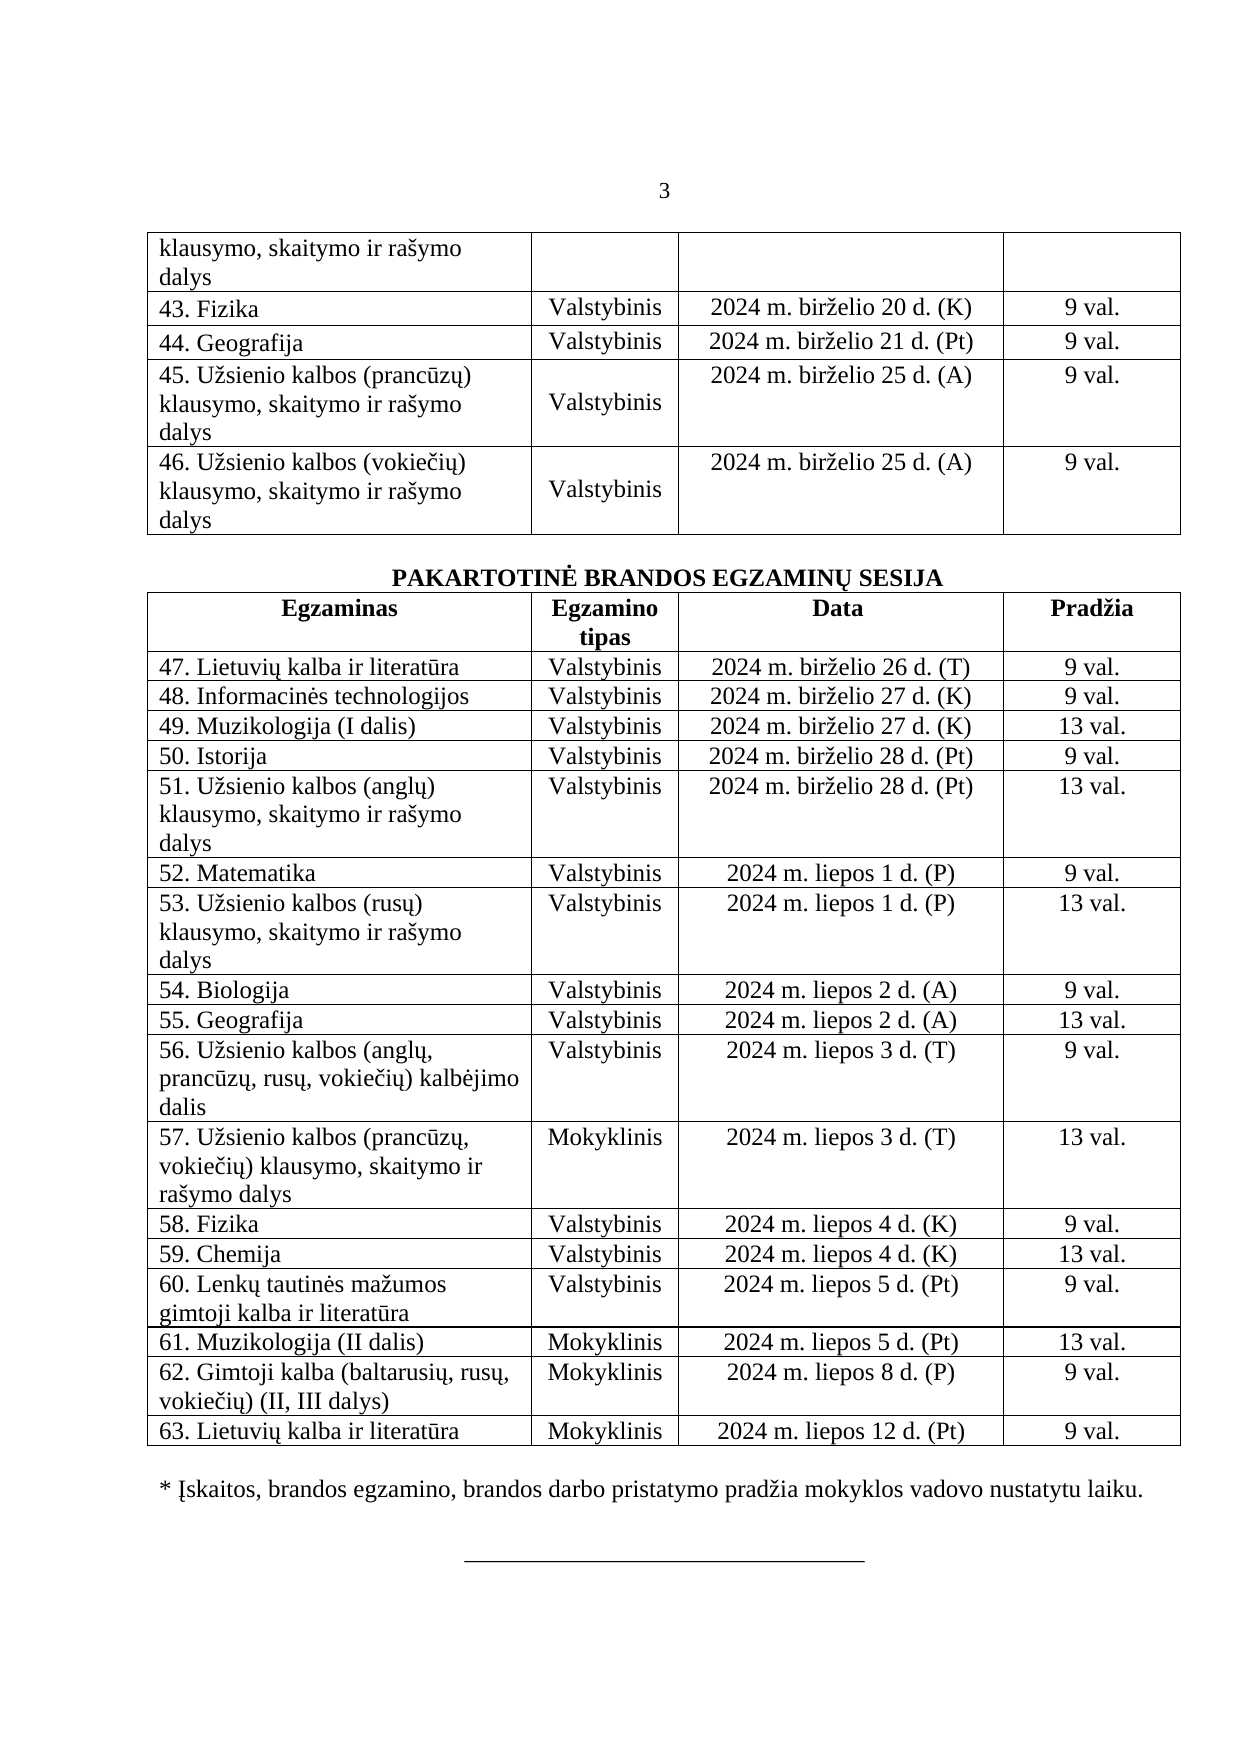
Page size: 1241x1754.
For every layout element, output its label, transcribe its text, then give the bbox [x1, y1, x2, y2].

table_cell 13 val. [1004, 711, 1180, 740]
table_cell 2024 m. liepos 12 d. (Pt) [679, 1416, 1003, 1444]
table_cell 2024 m. birželio 28 d. (Pt) [679, 771, 1003, 857]
table_header Data [679, 593, 1003, 651]
table_cell 9 val. [1004, 447, 1180, 533]
table_cell 63. Lietuvių kalba ir literatūra [148, 1416, 531, 1444]
table_cell 2024 m. liepos 5 d. (Pt) [679, 1269, 1003, 1326]
table_cell 2024 m. liepos 3 d. (T) [679, 1035, 1003, 1121]
table_cell [679, 233, 1003, 291]
table_cell Valstybinis [532, 741, 678, 770]
table_header Pradžia [1004, 593, 1180, 651]
table_cell 2024 m. liepos 3 d. (T) [679, 1122, 1003, 1208]
table_cell 9 val. [1004, 1357, 1180, 1415]
table_cell 46. Užsienio kalbos (vokiečių) klausymo, skaitymo ir rašymo dalys [148, 447, 531, 533]
table_cell Valstybinis [532, 681, 678, 710]
table_cell 9 val. [1004, 975, 1180, 1004]
table_cell klausymo, skaitymo ir rašymo dalys [148, 233, 531, 291]
table_cell Valstybinis [532, 292, 678, 325]
table_cell 2024 m. liepos 8 d. (P) [679, 1357, 1003, 1415]
table_cell 2024 m. birželio 21 d. (Pt) [679, 326, 1003, 359]
table_cell 2024 m. liepos 4 d. (K) [679, 1209, 1003, 1238]
table_cell Valstybinis [532, 1209, 678, 1238]
table_cell 13 val. [1004, 888, 1180, 974]
table_cell 9 val. [1004, 1035, 1180, 1121]
table_header Egzaminas [148, 593, 531, 651]
table_cell 44. Geografija [148, 326, 531, 359]
table_cell 9 val. [1004, 360, 1180, 446]
table_cell * Įskaitos, brandos egzamino, brandos darbo pristatymo pradžia mokyklos vadovo nustatytu laiku. ________________________________ [148, 1446, 1181, 1569]
table_cell Valstybinis [532, 1005, 678, 1034]
table_cell 57. Užsienio kalbos (prancūzų, vokiečių) klausymo, skaitymo ir rašymo dalys [148, 1122, 531, 1208]
table_cell 2024 m. liepos 4 d. (K) [679, 1239, 1003, 1268]
table_cell 54. Biologija [148, 975, 531, 1004]
table_cell 13 val. [1004, 1328, 1180, 1356]
table_cell 2024 m. birželio 28 d. (Pt) [679, 741, 1003, 770]
table_cell 9 val. [1004, 858, 1180, 887]
table_cell 2024 m. liepos 1 d. (P) [679, 888, 1003, 974]
table_cell 9 val. [1004, 326, 1180, 359]
table_cell Mokyklinis [532, 1328, 678, 1356]
table_cell 52. Matematika [148, 858, 531, 887]
table_cell Valstybinis [532, 447, 678, 533]
table_cell 56. Užsienio kalbos (anglų, prancūzų, rusų, vokiečių) kalbėjimo dalis [148, 1035, 531, 1121]
table_cell [532, 233, 678, 291]
table_cell 48. Informacinės technologijos [148, 681, 531, 710]
table_cell 2024 m. birželio 20 d. (K) [679, 292, 1003, 325]
table_cell 2024 m. birželio 26 d. (T) [679, 652, 1003, 680]
table_cell 47. Lietuvių kalba ir literatūra [148, 652, 531, 680]
table_header Egzamino tipas [532, 593, 678, 651]
table_cell 2024 m. liepos 2 d. (A) [679, 975, 1003, 1004]
table_cell 61. Muzikologija (II dalis) [148, 1328, 531, 1356]
table_cell 2024 m. liepos 2 d. (A) [679, 1005, 1003, 1034]
table_cell Valstybinis [532, 326, 678, 359]
table_cell 9 val. [1004, 1416, 1180, 1444]
table_cell 9 val. [1004, 741, 1180, 770]
table_cell 9 val. [1004, 1269, 1180, 1326]
table_cell Valstybinis [532, 888, 678, 974]
table_cell 9 val. [1004, 1209, 1180, 1238]
table_cell Valstybinis [532, 771, 678, 857]
table_cell 43. Fizika [148, 292, 531, 325]
table_cell Valstybinis [532, 652, 678, 680]
table_cell Valstybinis [532, 975, 678, 1004]
table_cell 13 val. [1004, 771, 1180, 857]
table_cell 49. Muzikologija (I dalis) [148, 711, 531, 740]
table_cell Mokyklinis [532, 1122, 678, 1208]
table_cell Valstybinis [532, 858, 678, 887]
table_cell 58. Fizika [148, 1209, 531, 1238]
table_cell Valstybinis [532, 1239, 678, 1268]
table_cell 2024 m. liepos 1 d. (P) [679, 858, 1003, 887]
table_cell 13 val. [1004, 1122, 1180, 1208]
table_cell 45. Užsienio kalbos (prancūzų) klausymo, skaitymo ir rašymo dalys [148, 360, 531, 446]
table_cell 13 val. [1004, 1005, 1180, 1034]
table_cell 50. Istorija [148, 741, 531, 770]
table_cell Valstybinis [532, 711, 678, 740]
table_cell 59. Chemija [148, 1239, 531, 1268]
table_cell 60. Lenkų tautinės mažumos gimtoji kalba ir literatūra [148, 1269, 531, 1326]
table_cell 51. Užsienio kalbos (anglų) klausymo, skaitymo ir rašymo dalys [148, 771, 531, 857]
table_cell 62. Gimtoji kalba (baltarusių, rusų, vokiečių) (II, III dalys) [148, 1357, 531, 1415]
table_cell 9 val. [1004, 292, 1180, 325]
table_cell 55. Geografija [148, 1005, 531, 1034]
table_cell 2024 m. birželio 25 d. (A) [679, 447, 1003, 533]
table_cell 13 val. [1004, 1239, 1180, 1268]
table_cell Valstybinis [532, 1269, 678, 1326]
table_cell 2024 m. birželio 27 d. (K) [679, 711, 1003, 740]
table_cell Mokyklinis [532, 1416, 678, 1444]
table_cell 53. Užsienio kalbos (rusų) klausymo, skaitymo ir rašymo dalys [148, 888, 531, 974]
table_cell 9 val. [1004, 652, 1180, 680]
table_cell 2024 m. birželio 25 d. (A) [679, 360, 1003, 446]
text PAKARTOTINĖ BRANDOS EGZAMINŲ SESIJA [148, 563, 1181, 592]
table_cell 2024 m. liepos 5 d. (Pt) [679, 1328, 1003, 1356]
table_cell Valstybinis [532, 1035, 678, 1121]
table_cell 2024 m. birželio 27 d. (K) [679, 681, 1003, 710]
table_cell Mokyklinis [532, 1357, 678, 1415]
table_cell 9 val. [1004, 681, 1180, 710]
table_cell Valstybinis [532, 360, 678, 446]
table_cell [1004, 233, 1180, 291]
